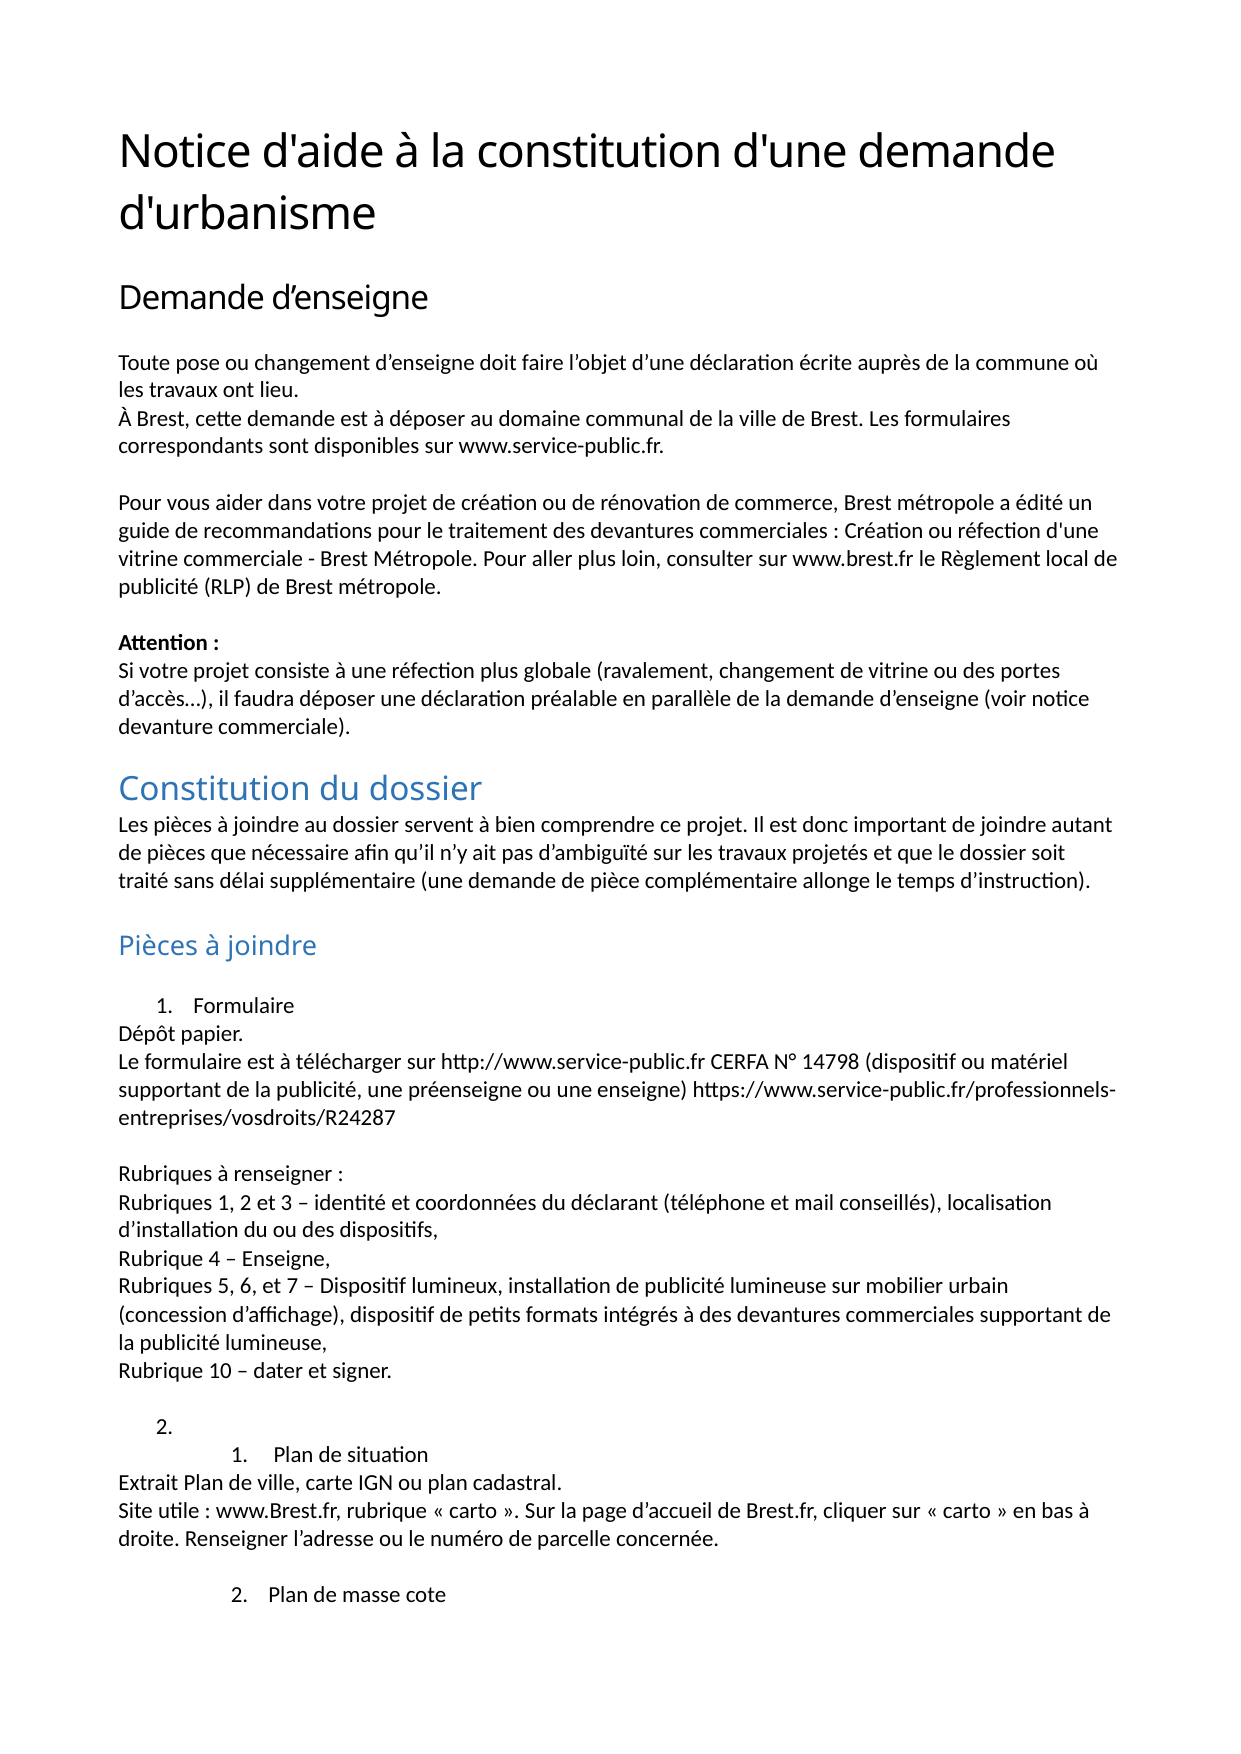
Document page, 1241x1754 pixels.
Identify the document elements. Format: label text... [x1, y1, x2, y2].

text Attention : [118, 628, 1122, 656]
list Plan de masse cote [231, 1580, 1122, 1608]
text Rubriques 5, 6, et 7 – Dispositif lumineux, installation de publicité lumineuse sur mobilier urbain (concession d’affichage), dispositif de petits formats intégrés à des devantures commerciales supportant de la publicité lumineuse, [118, 1272, 1122, 1356]
text Notice d'aide à la constitution d'une demande d'urbanisme [118, 118, 1122, 243]
list Plan de situation [231, 1440, 1122, 1468]
text Site utile : www.Brest.fr, rubrique « carto ». Sur la page d’accueil de Brest.fr, cliquer sur « carto » en bas à droite. Renseigner l’adresse ou le numéro de parcelle concernée. [118, 1496, 1122, 1552]
text Rubriques à renseigner : [118, 1159, 1122, 1188]
text Le formulaire est à télécharger sur http://www.service-public.fr CERFA N° 14798 (dispositif ou matériel supportant de la publicité, une préenseigne ou une enseigne) https://www.service-public.fr/professionnels-entreprises/vosdroits/R24287 [118, 1047, 1122, 1132]
text Dépôt papier. [118, 1019, 1122, 1047]
list Formulaire [156, 991, 1122, 1019]
text Pour vous aider dans votre projet de création ou de rénovation de commerce, Brest métropole a édité un guide de recommandations pour le traitement des devantures commerciales : Création ou réfection d'une vitrine commerciale - Brest Métropole. Pour aller plus loin, consulter sur www.brest.fr le Règlement local de publicité (RLP) de Brest métropole. [118, 488, 1122, 600]
text À Brest, cette demande est à déposer au domaine communal de la ville de Brest. Les formulaires correspondants sont disponibles sur www.service-public.fr. [118, 404, 1122, 460]
text Rubrique 10 – dater et signer. [118, 1356, 1122, 1384]
text Les pièces à joindre au dossier servent à bien comprendre ce projet. Il est donc important de joindre autant de pièces que nécessaire afin qu’il n’y ait pas d’ambiguïté sur les travaux projetés et que le dossier soit traité sans délai supplémentaire (une demande de pièce complémentaire allonge le temps d’instruction). [118, 810, 1122, 894]
subtitle Constitution du dossier [118, 765, 1122, 810]
text Extrait Plan de ville, carte IGN ou plan cadastral. [118, 1468, 1122, 1496]
text Demande d’enseigne [118, 274, 1122, 319]
text Si votre projet consiste à une réfection plus globale (ravalement, changement de vitrine ou des portes d’accès…), il faudra déposer une déclaration préalable en parallèle de la demande d’enseigne (voir notice devanture commerciale). [118, 656, 1122, 740]
subtitle Pièces à joindre [118, 927, 1122, 963]
text Rubrique 4 – Enseigne, [118, 1244, 1122, 1272]
text Rubriques 1, 2 et 3 – identité et coordonnées du déclarant (téléphone et mail conseillés), localisation d’installation du ou des dispositifs, [118, 1188, 1122, 1244]
text Toute pose ou changement d’enseigne doit faire l’objet d’une déclaration écrite auprès de la commune où les travaux ont lieu. [118, 348, 1122, 404]
